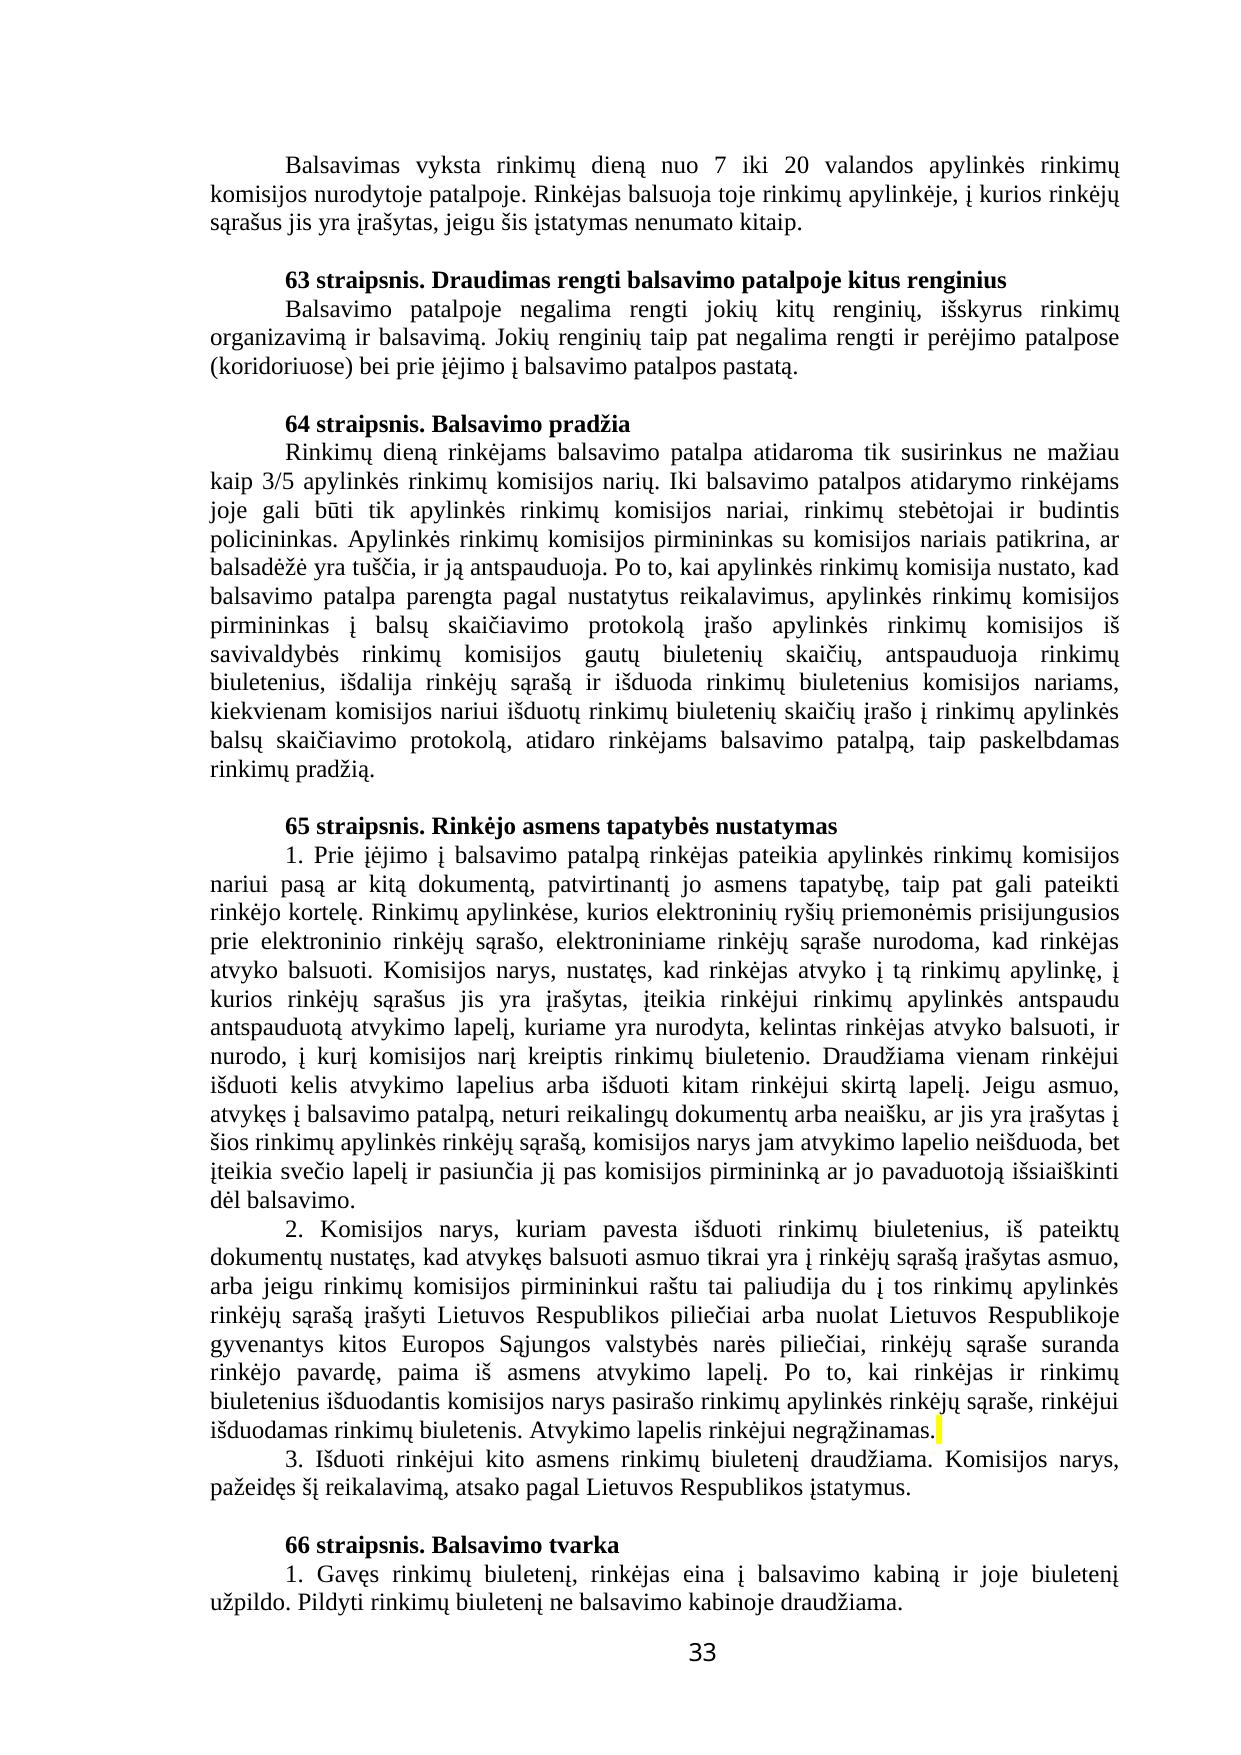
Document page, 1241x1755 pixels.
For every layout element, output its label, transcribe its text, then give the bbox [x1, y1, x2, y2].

text Balsavimas vyksta rinkimų dieną nuo 7 iki 20 valandos apylinkės rinkimų komisijos nurodytoje patalpoje. Rinkėjas balsuoja toje rinkimų apylinkėje, į kurios rinkėjų sąrašus jis yra įrašytas, jeigu šis įstatymas nenumato kitaip. [210, 150, 1120, 236]
text 64 straipsnis. Balsavimo pradžia [210, 409, 1120, 437]
text 65 straipsnis. Rinkėjo asmens tapatybės nustatymas [210, 811, 1120, 840]
text 1. Gavęs rinkimų biuletenį, rinkėjas eina į balsavimo kabiną ir joje biuletenį užpildo. Pildyti rinkimų biuletenį ne balsavimo kabinoje draudžiama. [210, 1559, 1120, 1616]
text 63 straipsnis. Draudimas rengti balsavimo patalpoje kitus renginius [210, 265, 1120, 294]
text 3. Išduoti rinkėjui kito asmens rinkimų biuletenį draudžiama. Komisijos narys, pažeidęs šį reikalavimą, atsako pagal Lietuvos Respublikos įstatymus. [210, 1444, 1120, 1501]
text 1. Prie įėjimo į balsavimo patalpą rinkėjas pateikia apylinkės rinkimų komisijos nariui pasą ar kitą dokumentą, patvirtinantį jo asmens tapatybę, taip pat gali pateikti rinkėjo kortelę. Rinkimų apylinkėse, kurios elektroninių ryšių priemonėmis prisijungusios prie elektroninio rinkėjų sąrašo, elektroniniame rinkėjų sąraše nurodoma, kad rinkėjas atvyko balsuoti. Komisijos narys, nustatęs, kad rinkėjas atvyko į tą rinkimų apylinkę, į kurios rinkėjų sąrašus jis yra įrašytas, įteikia rinkėjui rinkimų apylinkės antspaudu antspauduotą atvykimo lapelį, kuriame yra nurodyta, kelintas rinkėjas atvyko balsuoti, ir nurodo, į kurį komisijos narį kreiptis rinkimų biuletenio. Draudžiama vienam rinkėjui išduoti kelis atvykimo lapelius arba išduoti kitam rinkėjui skirtą lapelį. Jeigu asmuo, atvykęs į balsavimo patalpą, neturi reikalingų dokumentų arba neaišku, ar jis yra įrašytas į šios rinkimų apylinkės rinkėjų sąrašą, komisijos narys jam atvykimo lapelio neišduoda, bet įteikia svečio lapelį ir pasiunčia jį pas komisijos pirmininką ar jo pavaduotoją išsiaiškinti dėl balsavimo. [210, 840, 1120, 1214]
text Balsavimo patalpoje negalima rengti jokių kitų renginių, išskyrus rinkimų organizavimą ir balsavimą. Jokių renginių taip pat negalima rengti ir perėjimo patalpose (koridoriuose) bei prie įėjimo į balsavimo patalpos pastatą. [210, 294, 1120, 380]
text Rinkimų dieną rinkėjams balsavimo patalpa atidaroma tik susirinkus ne mažiau kaip 3/5 apylinkės rinkimų komisijos narių. Iki balsavimo patalpos atidarymo rinkėjams joje gali būti tik apylinkės rinkimų komisijos nariai, rinkimų stebėtojai ir budintis policininkas. Apylinkės rinkimų komisijos pirmininkas su komisijos nariais patikrina, ar balsadėžė yra tuščia, ir ją antspauduoja. Po to, kai apylinkės rinkimų komisija nustato, kad balsavimo patalpa parengta pagal nustatytus reikalavimus, apylinkės rinkimų komisijos pirmininkas į balsų skaičiavimo protokolą įrašo apylinkės rinkimų komisijos iš savivaldybės rinkimų komisijos gautų biuletenių skaičių, antspauduoja rinkimų biuletenius, išdalija rinkėjų sąrašą ir išduoda rinkimų biuletenius komisijos nariams, kiekvienam komisijos nariui išduotų rinkimų biuletenių skaičių įrašo į rinkimų apylinkės balsų skaičiavimo protokolą, atidaro rinkėjams balsavimo patalpą, taip paskelbdamas rinkimų pradžią. [210, 437, 1120, 782]
text 2. Komisijos narys, kuriam pavesta išduoti rinkimų biuletenius, iš pateiktų dokumentų nustatęs, kad atvykęs balsuoti asmuo tikrai yra į rinkėjų sąrašą įrašytas asmuo, arba jeigu rinkimų komisijos pirmininkui raštu tai paliudija du į tos rinkimų apylinkės rinkėjų sąrašą įrašyti Lietuvos Respublikos piliečiai arba nuolat Lietuvos Respublikoje gyvenantys kitos Europos Sąjungos valstybės narės piliečiai, rinkėjų sąraše suranda rinkėjo pavardę, paima iš asmens atvykimo lapelį. Po to, kai rinkėjas ir rinkimų biuletenius išduodantis komisijos narys pasirašo rinkimų apylinkės rinkėjų sąraše, rinkėjui išduodamas rinkimų biuletenis. Atvykimo lapelis rinkėjui negrąžinamas. [210, 1214, 1120, 1444]
text 66 straipsnis. Balsavimo tvarka [210, 1530, 1120, 1559]
